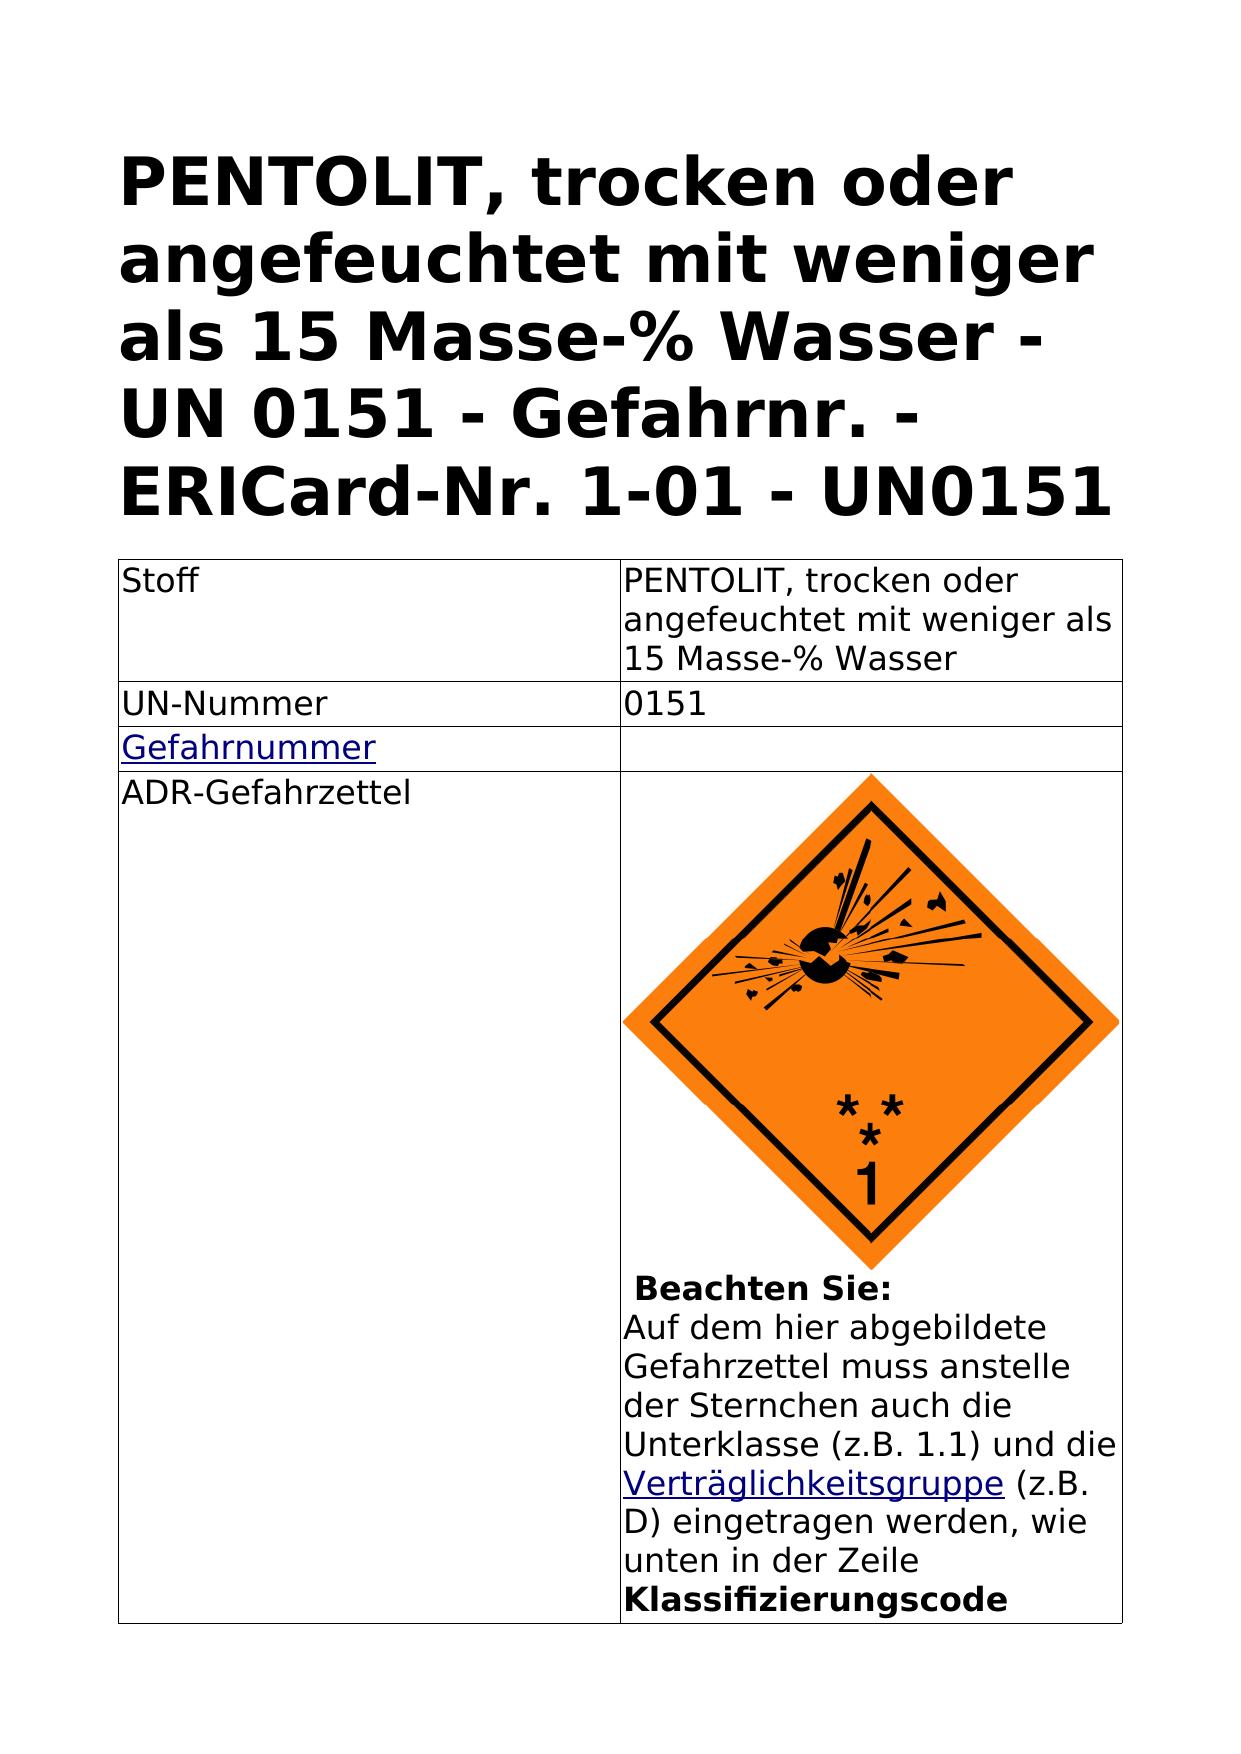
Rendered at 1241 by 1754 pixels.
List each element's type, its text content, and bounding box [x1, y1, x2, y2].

table_cell ADR-Gefahrzettel [119, 772, 620, 1622]
picture [622, 773, 1120, 1270]
table_cell UN-Nummer [119, 682, 620, 726]
table_header PENTOLIT, trocken oder angefeuchtet mit weniger als 15 Masse-% Wasser [621, 560, 1122, 681]
table_header Stoff [119, 560, 620, 681]
table_cell Beachten Sie: Auf dem hier abgebildete Gefahrzettel muss anstelle der Sternchen auch die Unterklasse (z.B. 1.1) und die Verträglichkeitsgruppe (z.B. D) eingetragen werden, wie unten in der Zeile Klassifizierungscode [621, 772, 1122, 1622]
table_cell [621, 727, 1122, 771]
table_cell 0151 [621, 682, 1122, 726]
subtitle PENTOLIT, trocken oder angefeuchtet mit weniger als 15 Masse-% Wasser - UN 0151 - Gefahrnr. - ERICard-Nr. 1-01 - UN0151 [118, 143, 1122, 531]
table_cell Gefahrnummer [119, 727, 620, 771]
